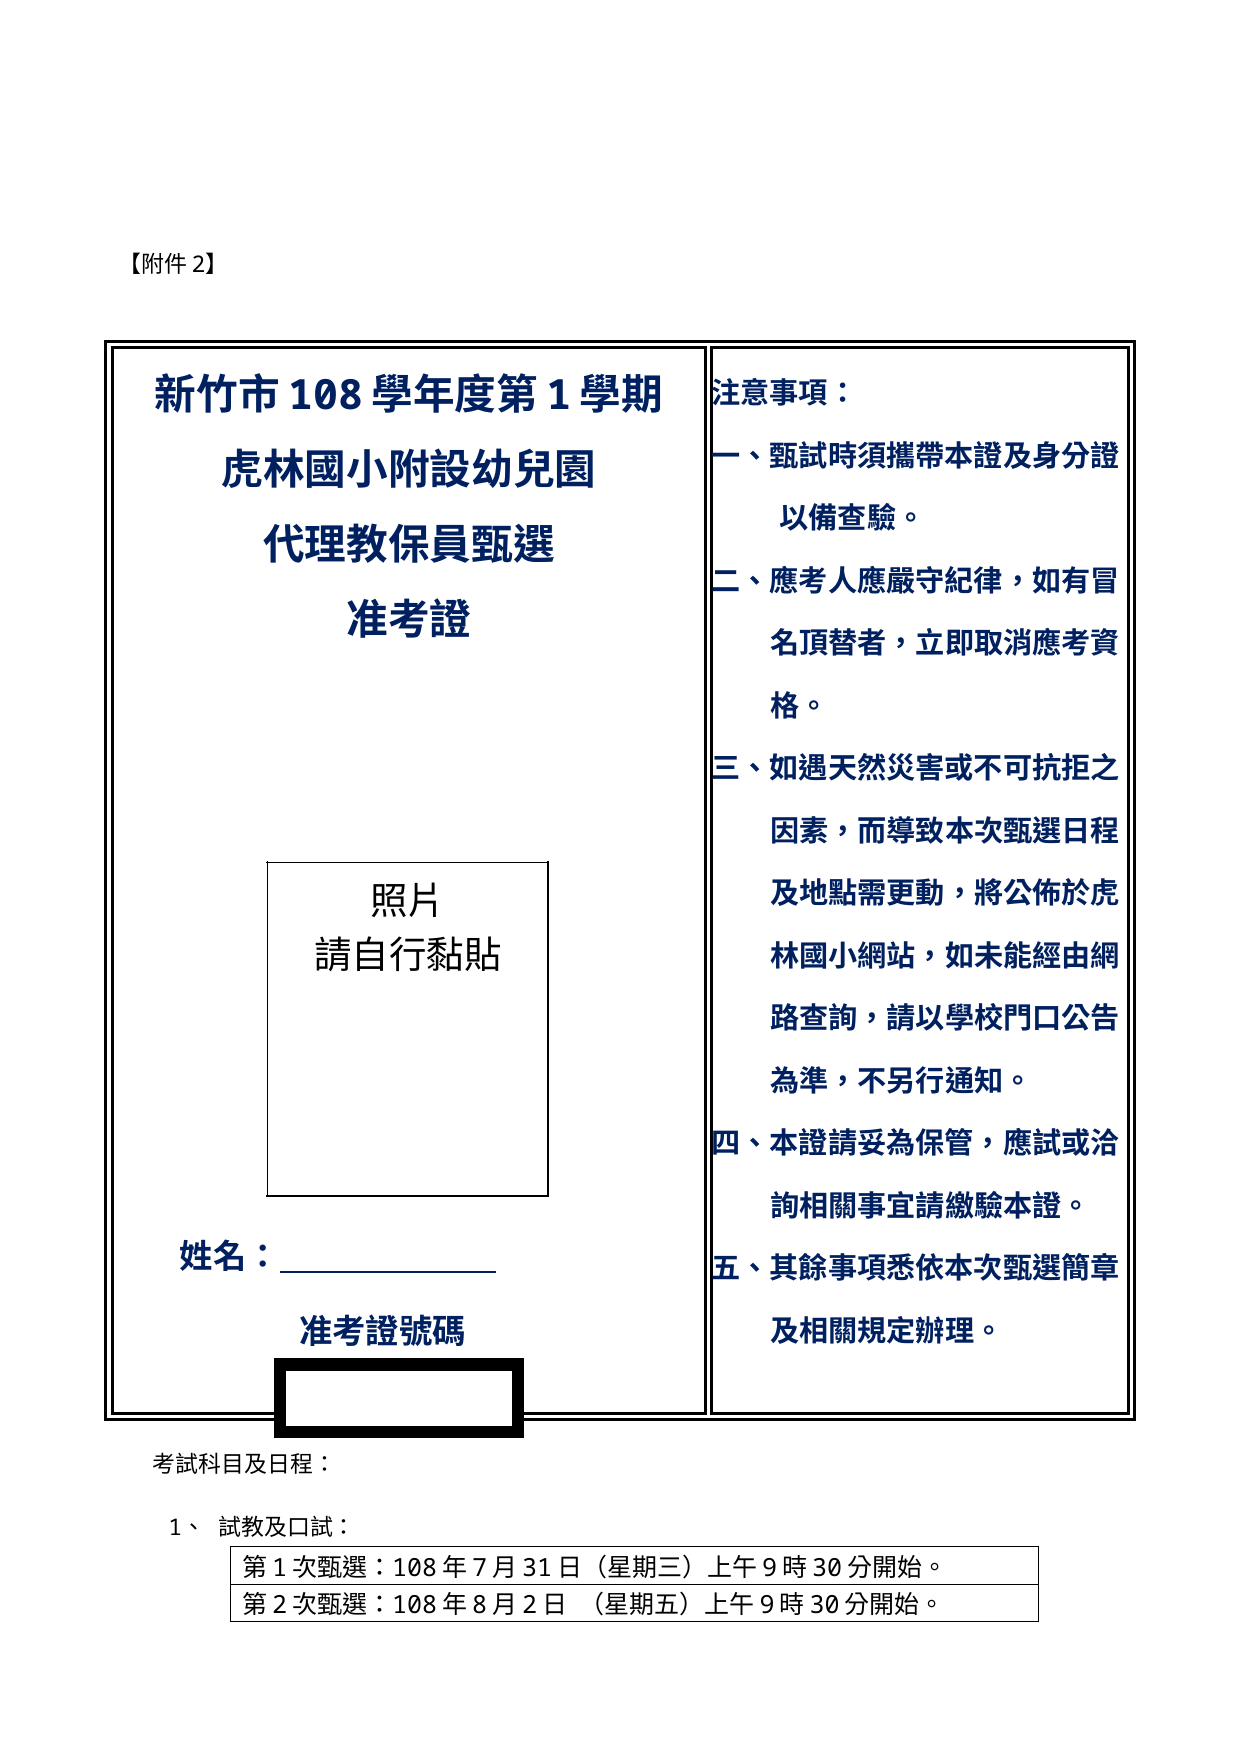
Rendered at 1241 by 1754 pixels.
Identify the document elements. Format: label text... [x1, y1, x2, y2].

table_cell 第2次甄選：108年8月2日 （星期五）上午9時30分開始。 [231, 1585, 1038, 1621]
table_header 新竹市108學年度第1學期 虎林國小附設幼兒園 代理教保員甄選 准考證 姓名： 准考證號碼 [109, 343, 708, 1412]
table_header 第1次甄選：108年7月31日（星期三）上午9時30分開始。 [231, 1547, 1038, 1584]
text 考試科目及日程： [118, 1421, 1122, 1484]
table_header 注意事項： 一、甄試時須攜帶本證及身分證以備查驗。 二、應考人應嚴守紀律，如有冒名頂替者，立即取消應考資格。 三、如遇天然災害或不可抗拒之因素，而導致本次甄選日程及地點需更動，將公佈於虎林國小網站，如未能經由網路查詢，請以學校門口公告為準，不另行通知。 四、本證請妥為保管，應試或洽詢相關事宜請繳驗本證。 五、其餘事項悉依本次甄選簡章及相關規定辦理。 [708, 343, 1131, 1412]
text 【附件2】 [118, 221, 1122, 283]
list 試教及口試： [168, 1484, 1122, 1546]
